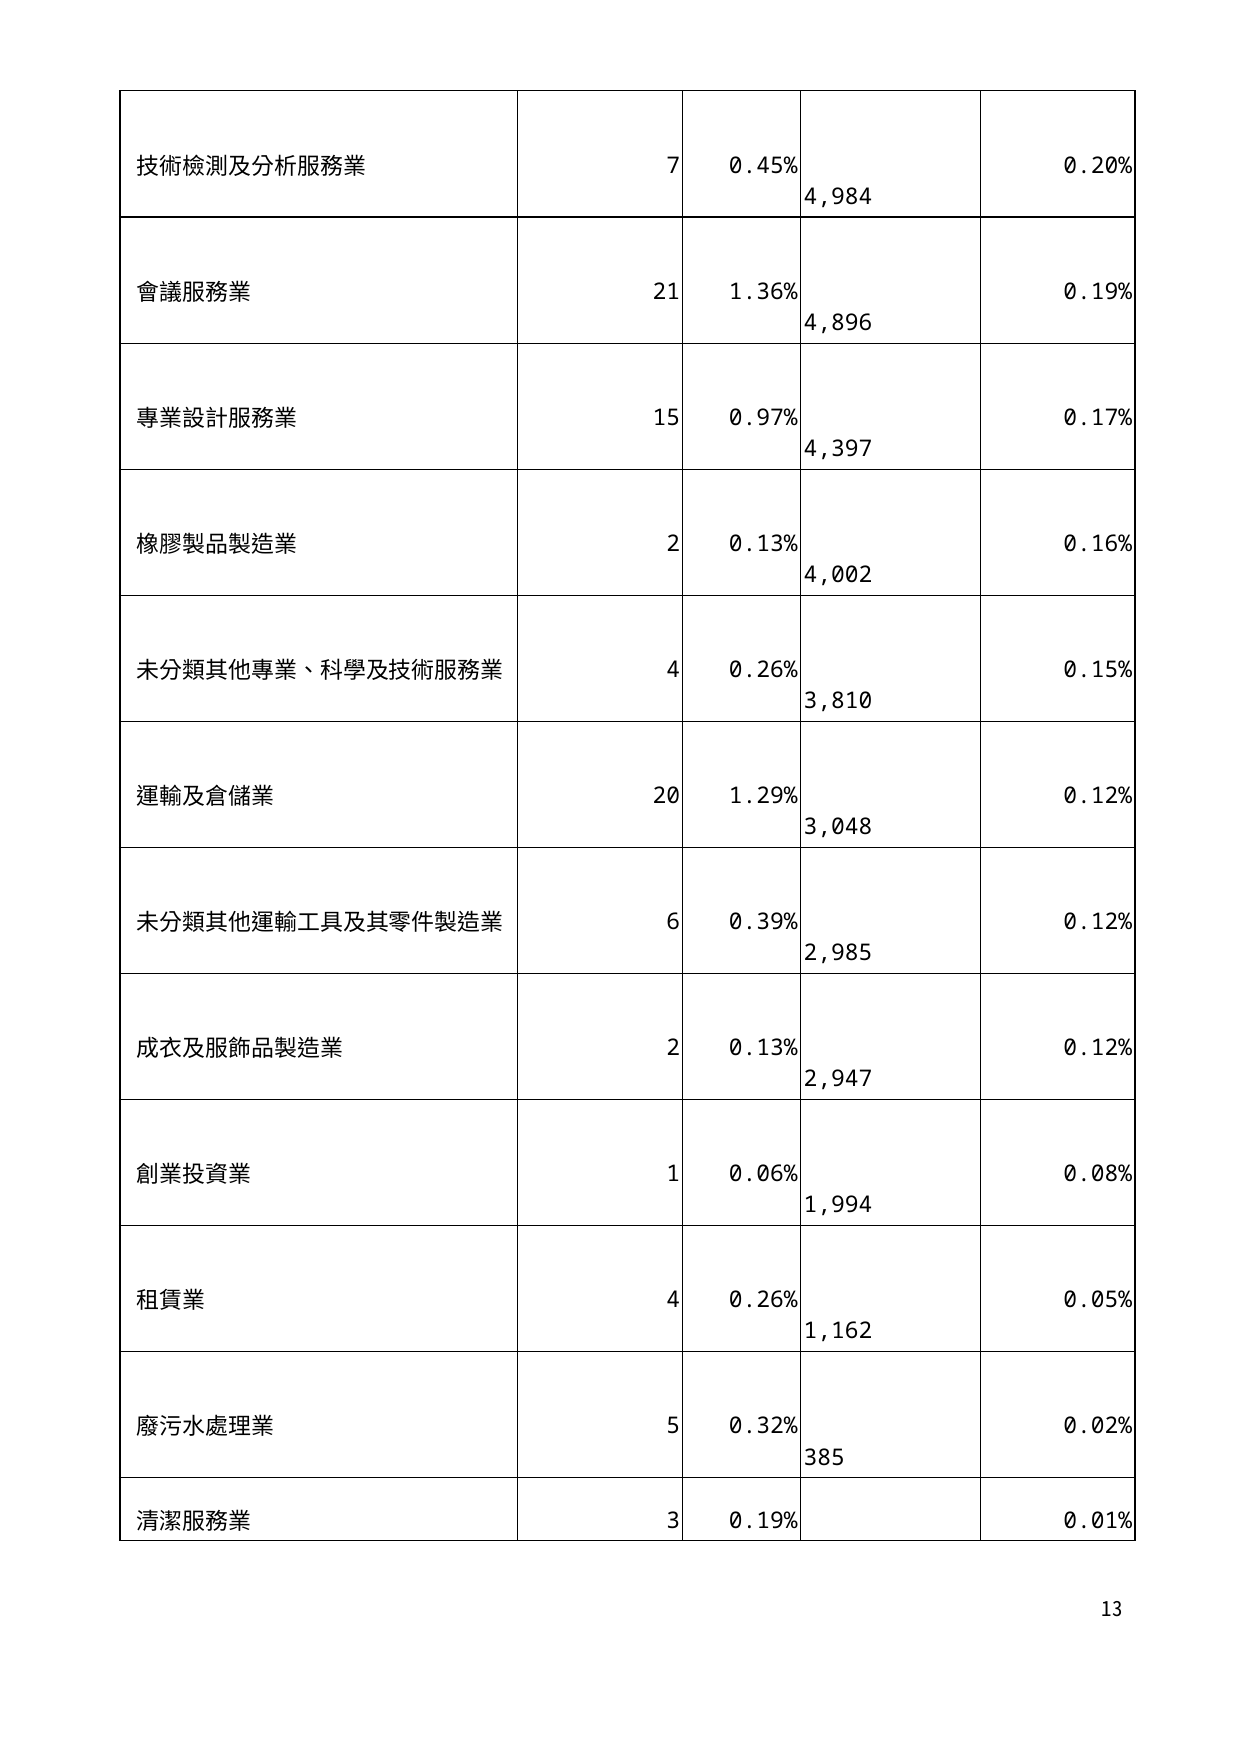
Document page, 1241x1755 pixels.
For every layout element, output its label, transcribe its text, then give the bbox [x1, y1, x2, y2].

table_cell 1.36% [683, 218, 800, 342]
table_cell 4,397 [801, 344, 980, 468]
table_cell 21 [518, 218, 682, 342]
table_cell 385 [801, 1352, 980, 1477]
table_cell 專業設計服務業 [121, 344, 517, 468]
table_cell 20 [518, 722, 682, 847]
table_cell 租賃業 [121, 1226, 517, 1351]
table_cell 0.06% [683, 1100, 800, 1225]
table_cell 4 [518, 1226, 682, 1351]
table_cell 0.15% [981, 596, 1134, 721]
table_cell 0.12% [981, 848, 1134, 973]
table_cell 0.12% [981, 974, 1134, 1099]
table_cell 4,896 [801, 218, 980, 342]
table_cell 7 [518, 91, 682, 216]
table_cell 0.02% [981, 1352, 1134, 1477]
table_cell 0.12% [981, 722, 1134, 847]
table_cell 3,048 [801, 722, 980, 847]
table_cell 廢污水處理業 [121, 1352, 517, 1477]
table_cell 0.01% [981, 1478, 1134, 1540]
table_cell 15 [518, 344, 682, 468]
table_cell 0.16% [981, 470, 1134, 594]
table_cell 0.13% [683, 470, 800, 594]
table_cell 0.39% [683, 848, 800, 973]
table_cell 3,810 [801, 596, 980, 721]
table_cell 未分類其他運輸工具及其零件製造業 [121, 848, 517, 973]
table_cell 4,002 [801, 470, 980, 594]
table_cell 3 [518, 1478, 682, 1540]
table_cell 0.26% [683, 596, 800, 721]
table_cell 技術檢測及分析服務業 [121, 91, 517, 216]
table_cell 創業投資業 [121, 1100, 517, 1225]
table_cell 1,994 [801, 1100, 980, 1225]
table_cell 4 [518, 596, 682, 721]
table_cell 2 [518, 470, 682, 594]
table_cell 2 [518, 974, 682, 1099]
table_cell 2,985 [801, 848, 980, 973]
table_cell 0.13% [683, 974, 800, 1099]
table_cell 0.05% [981, 1226, 1134, 1351]
table_cell 運輸及倉儲業 [121, 722, 517, 847]
table_cell 6 [518, 848, 682, 973]
table_cell 0.97% [683, 344, 800, 468]
table_cell 0.32% [683, 1352, 800, 1477]
table_cell 4,984 [801, 91, 980, 216]
table_cell 會議服務業 [121, 218, 517, 342]
table_cell 清潔服務業 [121, 1478, 517, 1540]
table_cell 1,162 [801, 1226, 980, 1351]
table_cell 0.19% [981, 218, 1134, 342]
table_cell [801, 1478, 980, 1540]
table_cell 0.20% [981, 91, 1134, 216]
table_cell 2,947 [801, 974, 980, 1099]
table_cell 1.29% [683, 722, 800, 847]
table_cell 1 [518, 1100, 682, 1225]
table_cell 0.17% [981, 344, 1134, 468]
table_cell 0.08% [981, 1100, 1134, 1225]
table_cell 5 [518, 1352, 682, 1477]
table_cell 未分類其他專業、科學及技術服務業 [121, 596, 517, 721]
table_cell 0.19% [683, 1478, 800, 1540]
table_cell 0.45% [683, 91, 800, 216]
table_cell 0.26% [683, 1226, 800, 1351]
table_cell 成衣及服飾品製造業 [121, 974, 517, 1099]
table_cell 橡膠製品製造業 [121, 470, 517, 594]
